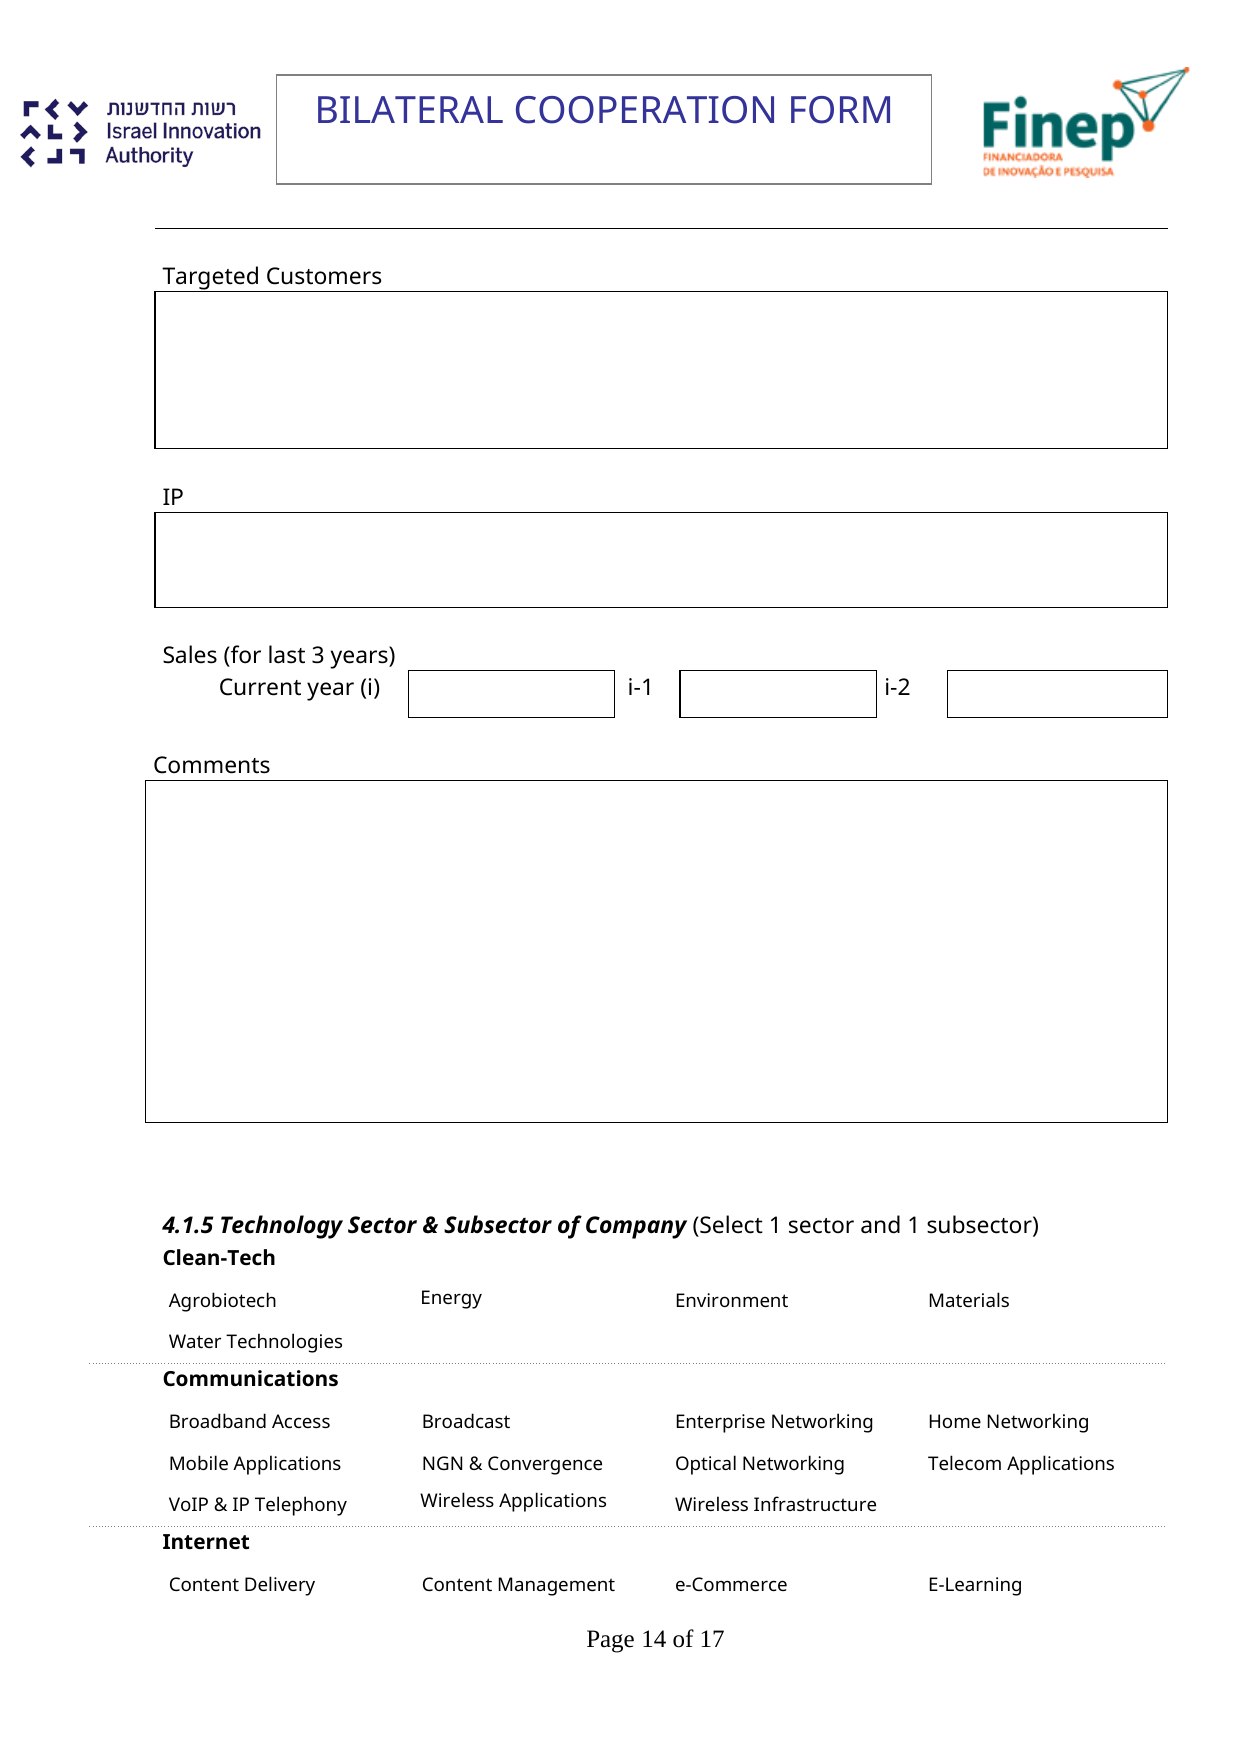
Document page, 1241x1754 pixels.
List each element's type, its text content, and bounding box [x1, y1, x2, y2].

table_cell Content Delivery [155, 1568, 408, 1599]
table_cell [211, 608, 1167, 639]
table_cell [211, 449, 1167, 481]
table_cell [156, 513, 1167, 607]
table_cell VoIP & IP Telephony [155, 1488, 408, 1526]
table_cell [943, 1325, 1167, 1363]
table_cell [89, 1568, 155, 1599]
table_cell [89, 448, 155, 481]
table_cell [89, 780, 145, 1122]
table_cell [211, 229, 1167, 260]
table_cell i-2 [877, 670, 947, 717]
table_cell [89, 1488, 155, 1526]
table_cell Broadcast [408, 1405, 661, 1447]
table_cell [89, 670, 211, 717]
table_cell Comments [146, 749, 1167, 780]
table_cell [155, 608, 211, 639]
table_cell Broadband Access [155, 1405, 408, 1447]
table_cell Wireless Infrastructure [661, 1488, 914, 1526]
table_cell Targeted Customers [155, 260, 1167, 291]
table_cell [89, 1284, 155, 1325]
table_cell [89, 1526, 155, 1568]
table_cell [89, 1243, 155, 1284]
table_cell Content Management [408, 1568, 661, 1599]
table_cell [409, 671, 614, 717]
table_cell NGN & Convergence [408, 1447, 661, 1488]
table_cell Agrobiotech [155, 1284, 408, 1325]
table_cell [89, 512, 154, 607]
table_cell Mobile Applications [155, 1447, 408, 1488]
table_cell Wireless Applications [408, 1488, 661, 1526]
table_cell Water Technologies [155, 1325, 387, 1363]
table_cell [89, 1405, 155, 1447]
table_cell Telecom Applications [914, 1447, 1167, 1488]
table_cell [155, 449, 211, 481]
table_cell [156, 292, 1167, 448]
table_cell [914, 1488, 1167, 1526]
table_cell [89, 717, 1167, 749]
table_cell [89, 291, 154, 448]
table_cell E-Learning [914, 1568, 1167, 1599]
table_cell Communications [155, 1363, 1167, 1405]
table_cell [778, 1325, 942, 1363]
table_cell i-1 [615, 670, 679, 717]
table_cell [89, 749, 146, 780]
table_cell Home Networking [914, 1405, 1167, 1447]
table_header [89, 1209, 155, 1243]
table_cell Energy [408, 1284, 661, 1325]
table_cell [89, 1325, 155, 1363]
table_cell [558, 1325, 777, 1363]
table_cell [89, 481, 155, 512]
table_cell [89, 228, 155, 260]
table_cell [89, 607, 155, 639]
table_cell IP [155, 481, 1167, 512]
table_cell Environment [661, 1284, 914, 1325]
table_cell Enterprise Networking [661, 1405, 914, 1447]
table_cell Internet [155, 1526, 1167, 1568]
table_cell Materials [914, 1284, 1167, 1325]
table_cell [89, 1447, 155, 1488]
table_header 4.1.5 Technology Sector & Subsector of Company (Select 1 sector and 1 subsector) [155, 1209, 1167, 1243]
table_cell Clean-Tech [155, 1243, 1167, 1284]
table_cell Sales (for last 3 years) [155, 639, 1167, 670]
table_cell [388, 1325, 558, 1363]
table_cell [89, 1363, 155, 1405]
table_cell [155, 229, 211, 260]
table_cell Current year (i) [211, 670, 408, 717]
table_cell [146, 781, 1167, 1122]
table_cell e-Commerce [661, 1568, 914, 1599]
table_cell [948, 671, 1167, 717]
table_cell Optical Networking [661, 1447, 914, 1488]
table_cell [89, 639, 155, 670]
table_cell [89, 260, 155, 291]
table_cell [681, 671, 876, 717]
